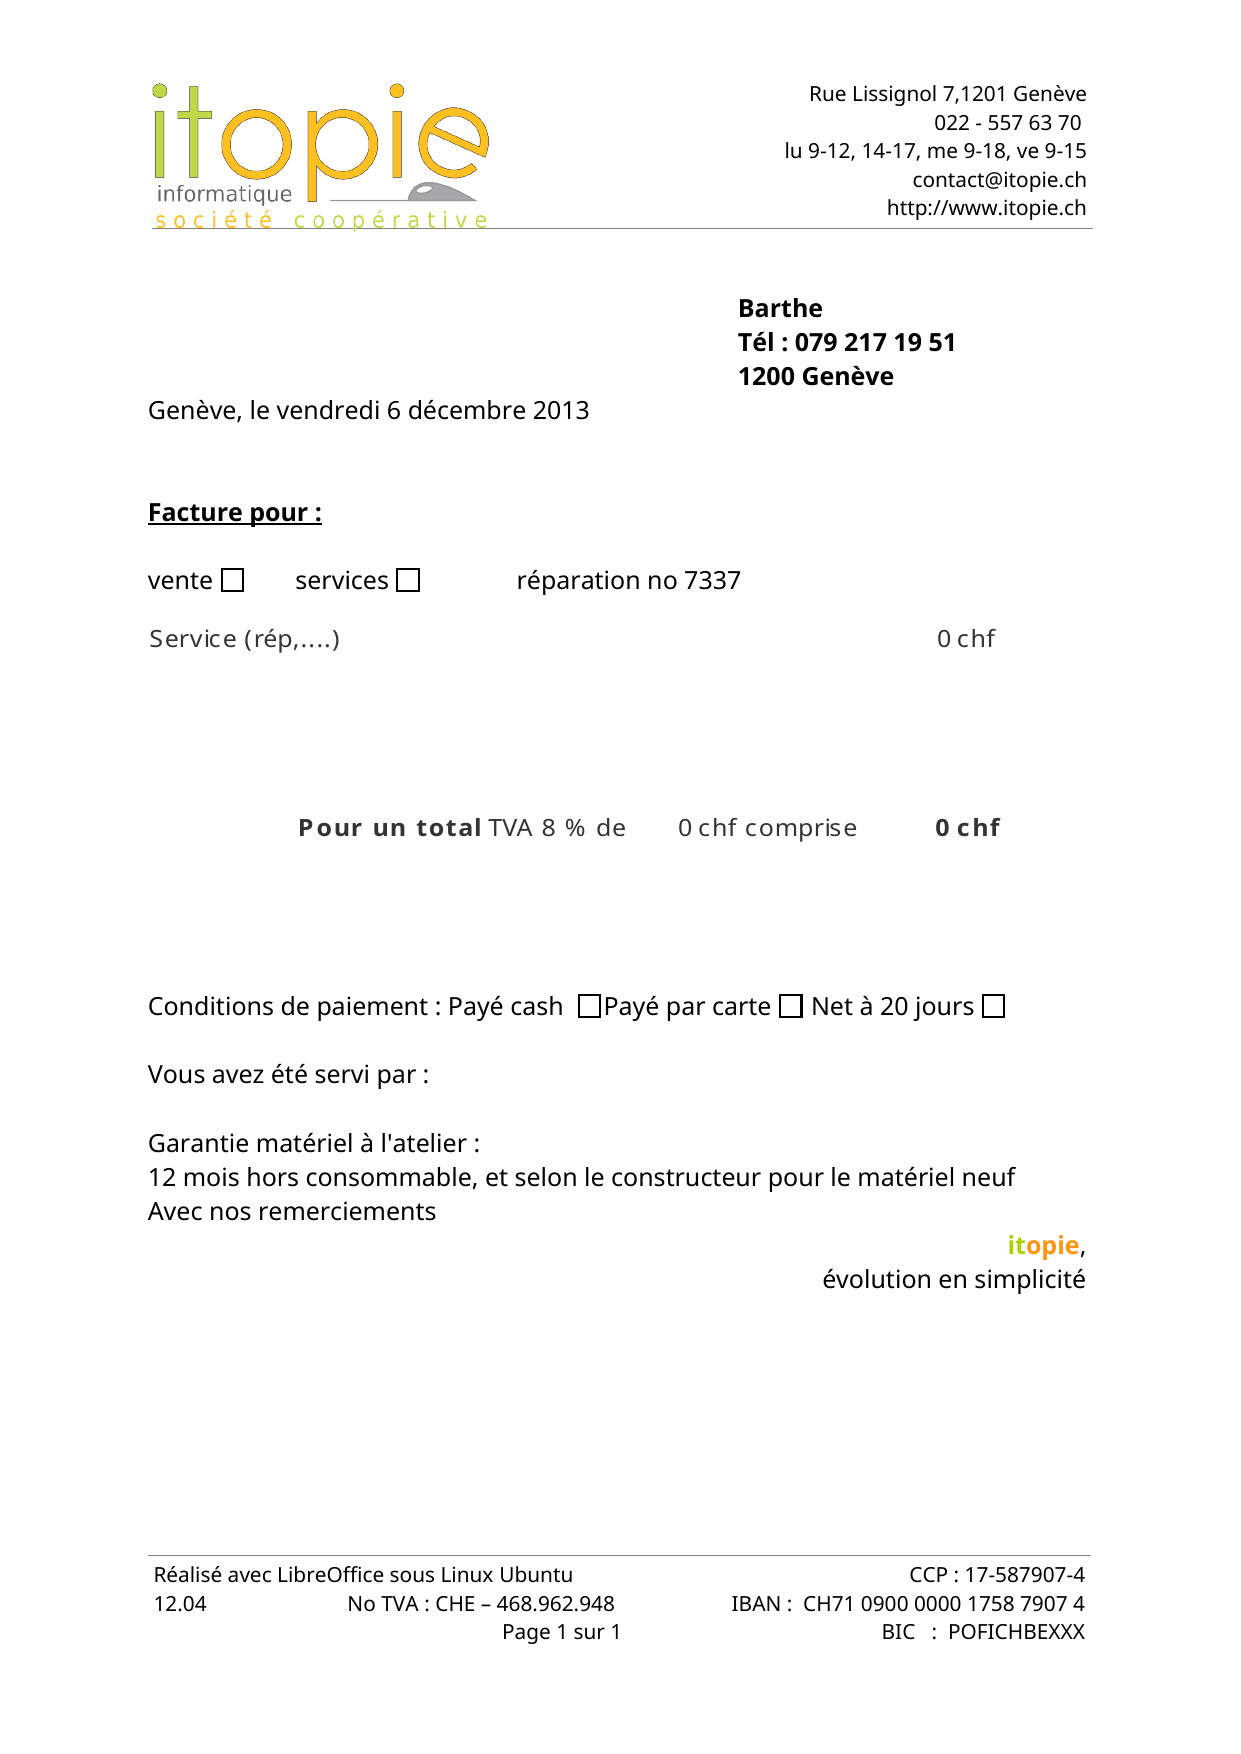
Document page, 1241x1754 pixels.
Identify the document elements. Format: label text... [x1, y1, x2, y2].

text Tél : 079 217 19 51 [148, 324, 1093, 358]
text itopie, [148, 1227, 1093, 1262]
text Vous avez été servi par : [148, 1057, 1093, 1091]
picture [138, 72, 500, 244]
text 1200 Genève [148, 358, 1093, 392]
text Garantie matériel à l'atelier : [148, 1125, 1093, 1159]
text Conditions de paiement : Payé cash Payé par carte Net à 20 jours [148, 989, 1093, 1023]
text 12 mois hors consommable, et selon le constructeur pour le matériel neuf [148, 1159, 1093, 1193]
text vente services réparation no 7337 [148, 563, 1093, 597]
text Genève, le vendredi 6 décembre 2013 [148, 392, 1093, 427]
text évolution en simplicité [148, 1262, 1093, 1296]
text Facture pour : [148, 495, 1093, 529]
text Barthe [148, 290, 1093, 324]
text Avec nos remerciements [148, 1193, 1093, 1227]
